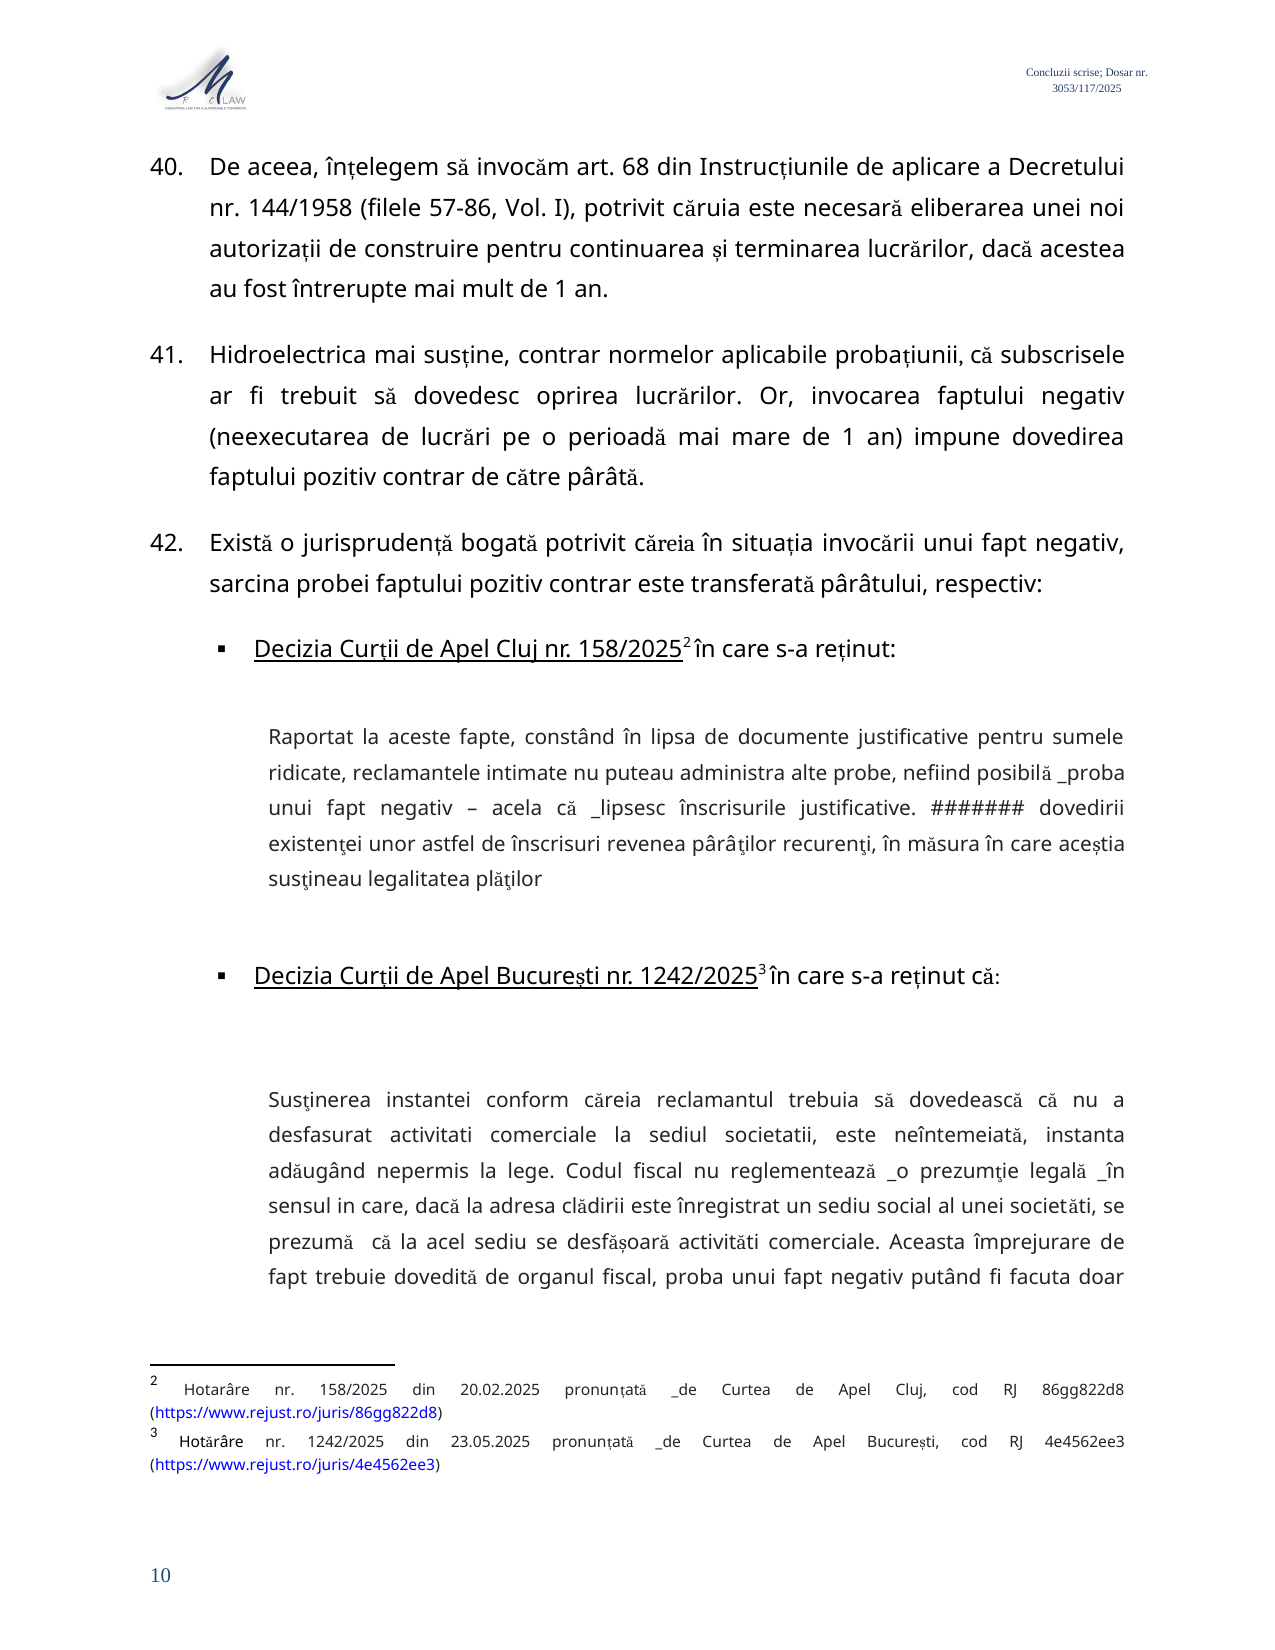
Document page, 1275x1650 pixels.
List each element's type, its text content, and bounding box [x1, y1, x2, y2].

list Decizia Curții de Apel Cluj nr. 158/2025 în care s-a reținut: [216, 632, 1125, 665]
text Raportat la aceste fapte, constând în lipsa de documente justificative pentru sumele ridicate, reclamantele intimate nu puteau administra alte probe, nefiind posibilă _proba unui fapt negativ – acela că _lipsesc înscrisurile justificative. ####### dovedirii existenţei unor astfel de înscrisuri revenea pârâţilor recurenţi, în măsura în care aceştia susţineau legalitatea plăţilor [268, 722, 1125, 893]
list De aceea, înțelegem să invocăm art. 68 din Instrucțiunile de aplicare a Decretului nr. 144/1958 (filele 57-86, Vol. I), potrivit căruia este necesară eliberarea unei noi autorizații de construire pentru continuarea și terminarea lucrărilor, dacă acestea au fost întrerupte mai mult de 1 an. [150, 150, 1125, 305]
list Hidroelectrica mai susține, contrar normelor aplicabile probațiunii, că subscrisele ar fi trebuit să dovedesc oprirea lucrărilor. Or, invocarea faptului negativ (neexecutarea de lucrări pe o perioadă mai mare de 1 an) impune dovedirea faptului pozitiv contrar de către pârâtă. [150, 338, 1125, 493]
list Hotarâre nr. 158/2025 din 20.02.2025 pronunțată _de Curtea de Apel Cluj, cod RJ 86gg822d8 (https://www.rejust.ro/juris/86gg822d8) [150, 1371, 1125, 1423]
list Există o jurisprudență bogată potrivit căreia în situația invocării unui fapt negativ, sarcina probei faptului pozitiv contrar este transferată pârâtului, respectiv: [150, 526, 1125, 599]
text Susţinerea instantei conform căreia reclamantul trebuia să dovedească că nu a desfasurat activitati comerciale la sediul societatii, este neîntemeiată, instanta adăugând nepermis la lege. Codul fiscal nu reglementează _o prezumţie legală _în sensul in care, dacă la adresa clădirii este înregistrat un sediu social al unei societăti, se prezumă că la acel sediu se desfășoară activităti comerciale. Aceasta împrejurare de fapt trebuie dovedită de organul fiscal, proba unui fapt negativ putând fi facuta doar [268, 1085, 1125, 1291]
list Decizia Curții de Apel București nr. 1242/2025 în care s-a reținut că: [216, 959, 1125, 992]
list Hotărâre nr. 1242/2025 din 23.05.2025 pronunțată _de Curtea de Apel București, cod RJ 4e4562ee3 (https://www.rejust.ro/juris/4e4562ee3) [150, 1423, 1125, 1474]
